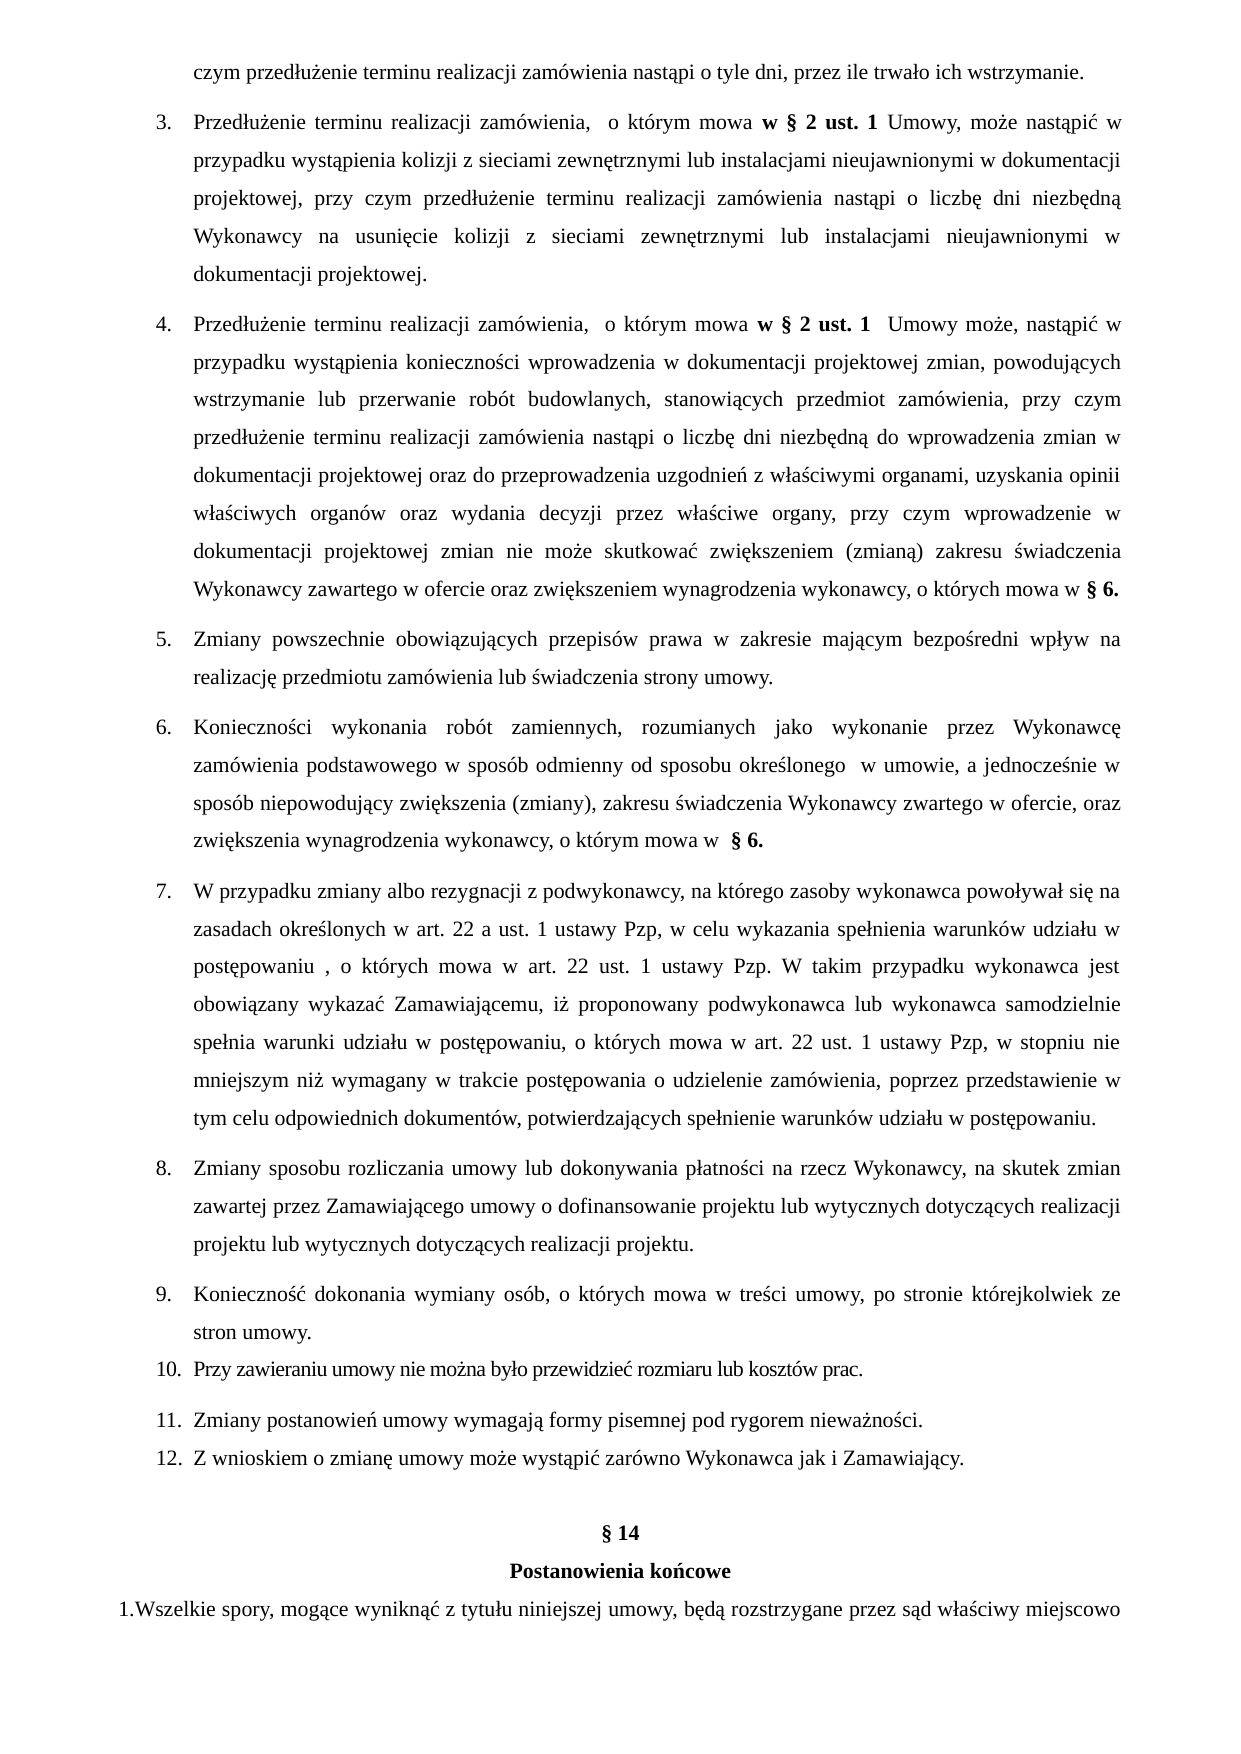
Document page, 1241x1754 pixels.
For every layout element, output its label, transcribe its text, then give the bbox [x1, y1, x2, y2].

list Konieczności wykonania robót zamiennych, rozumianych jako wykonanie przez Wykonawcę zamówienia podstawowego w sposób odmienny od sposobu określonego w umowie, a jednocześnie w sposób niepowodujący zwiększenia (zmiany), zakresu świadczenia Wykonawcy zwartego w ofercie, oraz zwiększenia wynagrodzenia wykonawcy, o którym mowa w § 6. [156, 714, 1122, 853]
list Przedłużenie terminu realizacji zamówienia, o którym mowa w § 2 ust. 1 Umowy może, nastąpić w przypadku wystąpienia konieczności wprowadzenia w dokumentacji projektowej zmian, powodujących wstrzymanie lub przerwanie robót budowlanych, stanowiących przedmiot zamówienia, przy czym przedłużenie terminu realizacji zamówienia nastąpi o liczbę dni niezbędną do wprowadzenia zmian w dokumentacji projektowej oraz do przeprowadzenia uzgodnień z właściwymi organami, uzyskania opinii właściwych organów oraz wydania decyzji przez właściwe organy, przy czym wprowadzenie w dokumentacji projektowej zmian nie może skutkować zwiększeniem (zmianą) zakresu świadczenia Wykonawcy zawartego w ofercie oraz zwiększeniem wynagrodzenia wykonawcy, o których mowa w § 6. [156, 311, 1122, 601]
text Postanowienia końcowe [118, 1558, 1122, 1583]
list Zmiany postanowień umowy wymagają formy pisemnej pod rygorem nieważności. [156, 1407, 1122, 1432]
text § 14 [118, 1520, 1122, 1545]
list Przy zawieraniu umowy nie można było przewidzieć rozmiaru lub kosztów prac. [156, 1356, 1122, 1382]
list Z wnioskiem o zmianę umowy może wystąpić zarówno Wykonawca jak i Zamawiający. [156, 1444, 1122, 1470]
list czym przedłużenie terminu realizacji zamówienia nastąpi o tyle dni, przez ile trwało ich wstrzymanie. [156, 59, 1122, 84]
list Zmiany powszechnie obowiązujących przepisów prawa w zakresie mającym bezpośredni wpływ na realizację przedmiotu zamówienia lub świadczenia strony umowy. [156, 626, 1122, 689]
list Konieczność dokonania wymiany osób, o których mowa w treści umowy, po stronie którejkolwiek ze stron umowy. [156, 1281, 1122, 1344]
list W przypadku zmiany albo rezygnacji z podwykonawcy, na którego zasoby wykonawca powoływał się na zasadach określonych w art. 22 a ust. 1 ustawy Pzp, w celu wykazania spełnienia warunków udziału w postępowaniu , o których mowa w art. 22 ust. 1 ustawy Pzp. W takim przypadku wykonawca jest obowiązany wykazać Zamawiającemu, iż proponowany podwykonawca lub wykonawca samodzielnie spełnia warunki udziału w postępowaniu, o których mowa w art. 22 ust. 1 ustawy Pzp, w stopniu nie mniejszym niż wymagany w trakcie postępowania o udzielenie zamówienia, poprzez przedstawienie w tym celu odpowiednich dokumentów, potwierdzających spełnienie warunków udziału w postępowaniu. [156, 878, 1122, 1130]
list Zmiany sposobu rozliczania umowy lub dokonywania płatności na rzecz Wykonawcy, na skutek zmian zawartej przez Zamawiającego umowy o dofinansowanie projektu lub wytycznych dotyczących realizacji projektu lub wytycznych dotyczących realizacji projektu. [156, 1155, 1122, 1256]
text 1.Wszelkie spory, mogące wyniknąć z tytułu niniejszej umowy, będą rozstrzygane przez sąd właściwy miejscowo [118, 1596, 1122, 1621]
list Przedłużenie terminu realizacji zamówienia, o którym mowa w § 2 ust. 1 Umowy, może nastąpić w przypadku wystąpienia kolizji z sieciami zewnętrznymi lub instalacjami nieujawnionymi w dokumentacji projektowej, przy czym przedłużenie terminu realizacji zamówienia nastąpi o liczbę dni niezbędną Wykonawcy na usunięcie kolizji z sieciami zewnętrznymi lub instalacjami nieujawnionymi w dokumentacji projektowej. [156, 109, 1122, 286]
